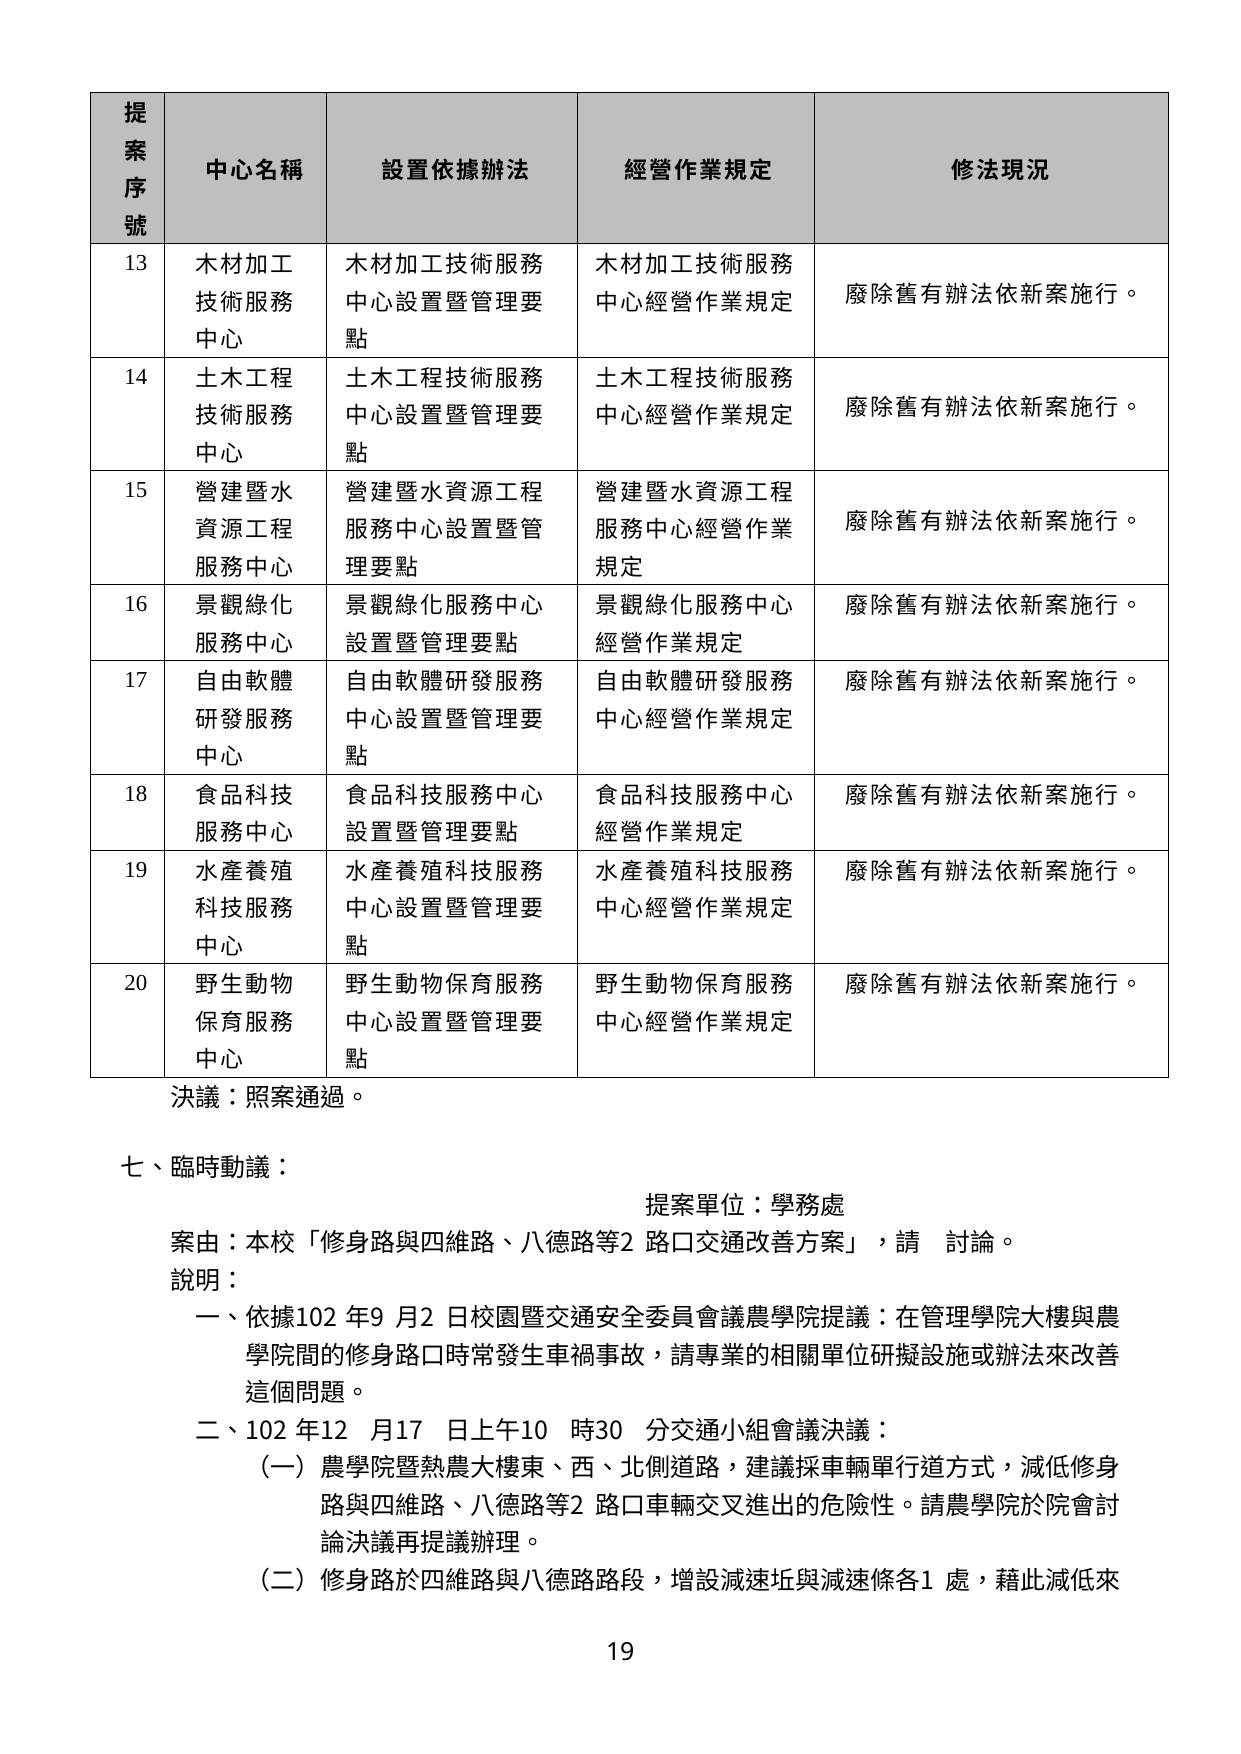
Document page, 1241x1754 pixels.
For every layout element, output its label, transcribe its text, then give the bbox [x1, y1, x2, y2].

table_cell 木材加工技術服務中心經營作業規定 [578, 244, 814, 357]
table_cell 景觀綠化服務中心經營作業規定 [578, 585, 814, 660]
table_cell 20 [91, 964, 164, 1077]
text 提案單位：學務處 [120, 1185, 1120, 1222]
table_header 修法現況 [815, 93, 1168, 243]
text （二）修身路於四維路與八德路路段，增設減速坵與減速條各1處，藉此減低來 [238, 1560, 1120, 1597]
table_cell 食品科技服務中心 [165, 775, 326, 849]
table_cell 廢除舊有辦法依新案施行。 [815, 964, 1168, 1077]
table_cell 廢除舊有辦法依新案施行。 [815, 244, 1168, 357]
table_cell 自由軟體研發服務中心設置暨管理要點 [327, 661, 577, 773]
table_cell 土木工程技術服務中心 [165, 358, 326, 470]
table_cell 營建暨水資源工程服務中心 [165, 471, 326, 584]
table_cell 木材加工技術服務中心設置暨管理要點 [327, 244, 577, 357]
table_cell 水產養殖科技服務中心經營作業規定 [578, 851, 814, 963]
text 案由：本校「修身路與四維路、八德路等2路口交通改善方案」，請 討論。 [120, 1222, 1120, 1260]
table_cell 景觀綠化服務中心設置暨管理要點 [327, 585, 577, 660]
table_cell 廢除舊有辦法依新案施行。 [815, 775, 1168, 849]
text 二、102年12月17日上午10時30分交通小組會議決議： [120, 1410, 1120, 1447]
table_cell 野生動物保育服務中心 [165, 964, 326, 1077]
table_cell 景觀綠化服務中心 [165, 585, 326, 660]
table_cell 13 [91, 244, 164, 357]
table_cell 廢除舊有辦法依新案施行。 [815, 851, 1168, 963]
table_cell 營建暨水資源工程服務中心經營作業規定 [578, 471, 814, 584]
table_cell 食品科技服務中心設置暨管理要點 [327, 775, 577, 849]
table_cell 廢除舊有辦法依新案施行。 [815, 358, 1168, 470]
table_cell 17 [91, 661, 164, 773]
table_cell 18 [91, 775, 164, 849]
text 一、依據102年9月2日校園暨交通安全委員會議農學院提議：在管理學院大樓與農學院間的修身路口時常發生車禍事故，請專業的相關單位研擬設施或辦法來改善這個問題。 [195, 1297, 1120, 1410]
table_header 設置依據辦法 [327, 93, 577, 243]
table_cell 水產養殖科技服務中心設置暨管理要點 [327, 851, 577, 963]
text 決議：照案通過。 [120, 1078, 1120, 1114]
table_cell 16 [91, 585, 164, 660]
table_cell 19 [91, 851, 164, 963]
table_cell 營建暨水資源工程服務中心設置暨管理要點 [327, 471, 577, 584]
table_header 經營作業規定 [578, 93, 814, 243]
text 七、臨時動議： [120, 1147, 1120, 1185]
table_cell 食品科技服務中心經營作業規定 [578, 775, 814, 849]
table_cell 14 [91, 358, 164, 470]
table_cell 自由軟體研發服務中心 [165, 661, 326, 773]
table_cell 水產養殖科技服務中心 [165, 851, 326, 963]
table_header 中心名稱 [165, 93, 326, 243]
table_cell 土木工程技術服務中心設置暨管理要點 [327, 358, 577, 470]
table_cell 土木工程技術服務中心經營作業規定 [578, 358, 814, 470]
text （一）農學院暨熱農大樓東、西、北側道路，建議採車輛單行道方式，減低修身路與四維路、八德路等2路口車輛交叉進出的危險性。請農學院於院會討論決議再提議辦理。 [238, 1447, 1120, 1560]
table_cell 自由軟體研發服務中心經營作業規定 [578, 661, 814, 773]
text 說明： [120, 1260, 1120, 1297]
table_cell 木材加工技術服務中心 [165, 244, 326, 357]
table_cell 野生動物保育服務中心經營作業規定 [578, 964, 814, 1077]
table_cell 廢除舊有辦法依新案施行。 [815, 471, 1168, 584]
table_cell 野生動物保育服務中心設置暨管理要點 [327, 964, 577, 1077]
table_header 提案序號 [91, 93, 164, 243]
table_cell 廢除舊有辦法依新案施行。 [815, 661, 1168, 773]
table_cell 廢除舊有辦法依新案施行。 [815, 585, 1168, 660]
table_cell 15 [91, 471, 164, 584]
